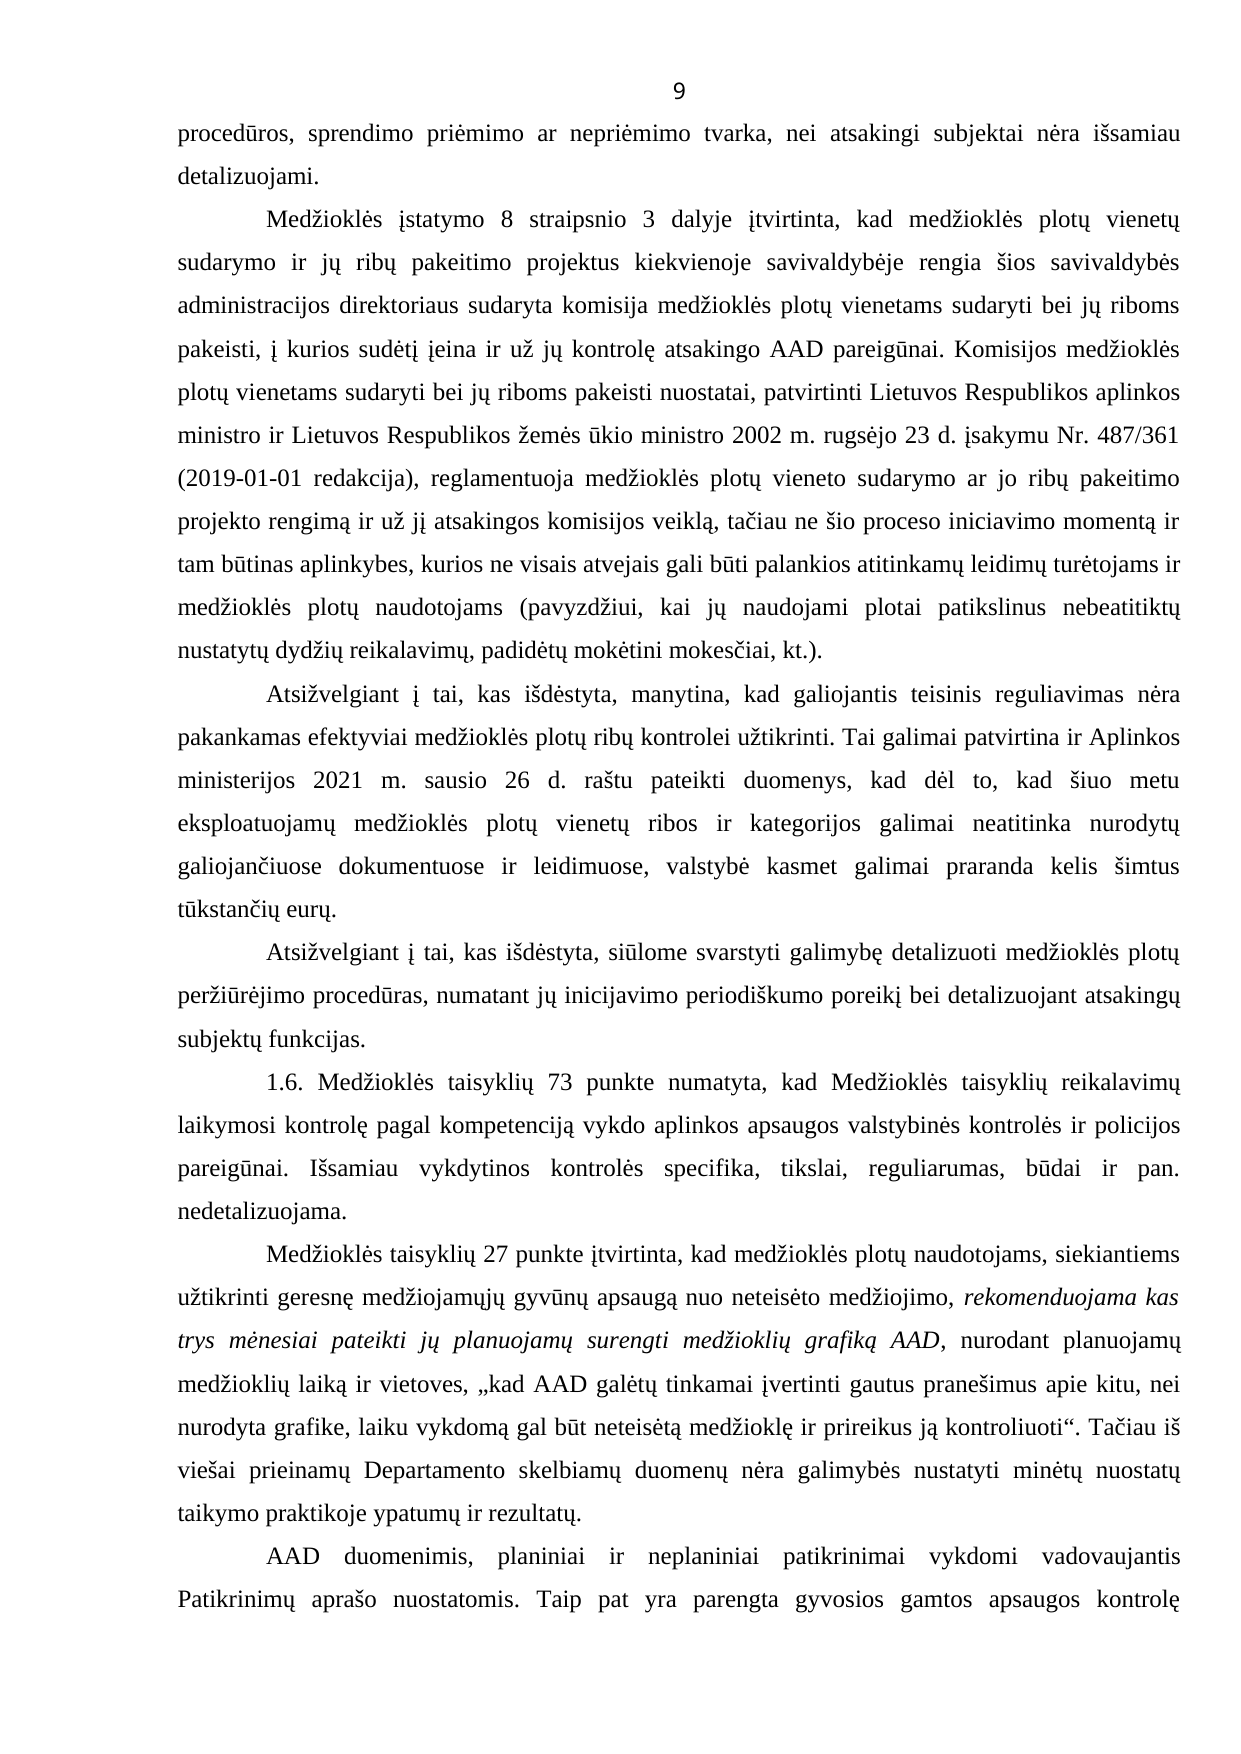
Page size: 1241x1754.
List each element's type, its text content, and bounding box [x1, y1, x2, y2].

text 1.6. Medžioklės taisyklių 73 punkte numatyta, kad Medžioklės taisyklių reikalavimų laikymosi kontrolę pagal kompetenciją vykdo aplinkos apsaugos valstybinės kontrolės ir policijos pareigūnai. Išsamiau vykdytinos kontrolės specifika, tikslai, reguliarumas, būdai ir pan. nedetalizuojama. [177, 1067, 1181, 1225]
text procedūros, sprendimo priėmimo ar nepriėmimo tvarka, nei atsakingi subjektai nėra išsamiau detalizuojami. [177, 118, 1181, 190]
text Medžioklės taisyklių 27 punkte įtvirtinta, kad medžioklės plotų naudotojams, siekiantiems užtikrinti geresnę medžiojamųjų gyvūnų apsaugą nuo neteisėto medžiojimo, rekomenduojama kas trys mėnesiai pateikti jų planuojamų surengti medžioklių grafiką AAD, nurodant planuojamų medžioklių laiką ir vietoves, „kad AAD galėtų tinkamai įvertinti gautus pranešimus apie kitu, nei nurodyta grafike, laiku vykdomą gal būt neteisėtą medžioklę ir prireikus ją kontroliuoti“. Tačiau iš viešai prieinamų Departamento skelbiamų duomenų nėra galimybės nustatyti minėtų nuostatų taikymo praktikoje ypatumų ir rezultatų. [177, 1239, 1181, 1527]
text Atsižvelgiant į tai, kas išdėstyta, manytina, kad galiojantis teisinis reguliavimas nėra pakankamas efektyviai medžioklės plotų ribų kontrolei užtikrinti. Tai galimai patvirtina ir Aplinkos ministerijos 2021 m. sausio 26 d. raštu pateikti duomenys, kad dėl to, kad šiuo metu eksploatuojamų medžioklės plotų vienetų ribos ir kategorijos galimai neatitinka nurodytų galiojančiuose dokumentuose ir leidimuose, valstybė kasmet galimai praranda kelis šimtus tūkstančių eurų. [177, 679, 1181, 923]
text AAD duomenimis, planiniai ir neplaniniai patikrinimai vykdomi vadovaujantis Patikrinimų aprašo nuostatomis. Taip pat yra parengta gyvosios gamtos apsaugos kontrolę [177, 1541, 1181, 1613]
text Medžioklės įstatymo 8 straipsnio 3 dalyje įtvirtinta, kad medžioklės plotų vienetų sudarymo ir jų ribų pakeitimo projektus kiekvienoje savivaldybėje rengia šios savivaldybės administracijos direktoriaus sudaryta komisija medžioklės plotų vienetams sudaryti bei jų riboms pakeisti, į kurios sudėtį įeina ir už jų kontrolę atsakingo AAD pareigūnai. Komisijos medžioklės plotų vienetams sudaryti bei jų riboms pakeisti nuostatai, patvirtinti Lietuvos Respublikos aplinkos ministro ir Lietuvos Respublikos žemės ūkio ministro 2002 m. rugsėjo 23 d. įsakymu Nr. 487/361 (2019-01-01 redakcija), reglamentuoja medžioklės plotų vieneto sudarymo ar jo ribų pakeitimo projekto rengimą ir už jį atsakingos komisijos veiklą, tačiau ne šio proceso iniciavimo momentą ir tam būtinas aplinkybes, kurios ne visais atvejais gali būti palankios atitinkamų leidimų turėtojams ir medžioklės plotų naudotojams (pavyzdžiui, kai jų naudojami plotai patikslinus nebeatitiktų nustatytų dydžių reikalavimų, padidėtų mokėtini mokesčiai, kt.). [177, 204, 1181, 664]
text Atsižvelgiant į tai, kas išdėstyta, siūlome svarstyti galimybę detalizuoti medžioklės plotų peržiūrėjimo procedūras, numatant jų inicijavimo periodiškumo poreikį bei detalizuojant atsakingų subjektų funkcijas. [177, 937, 1181, 1052]
